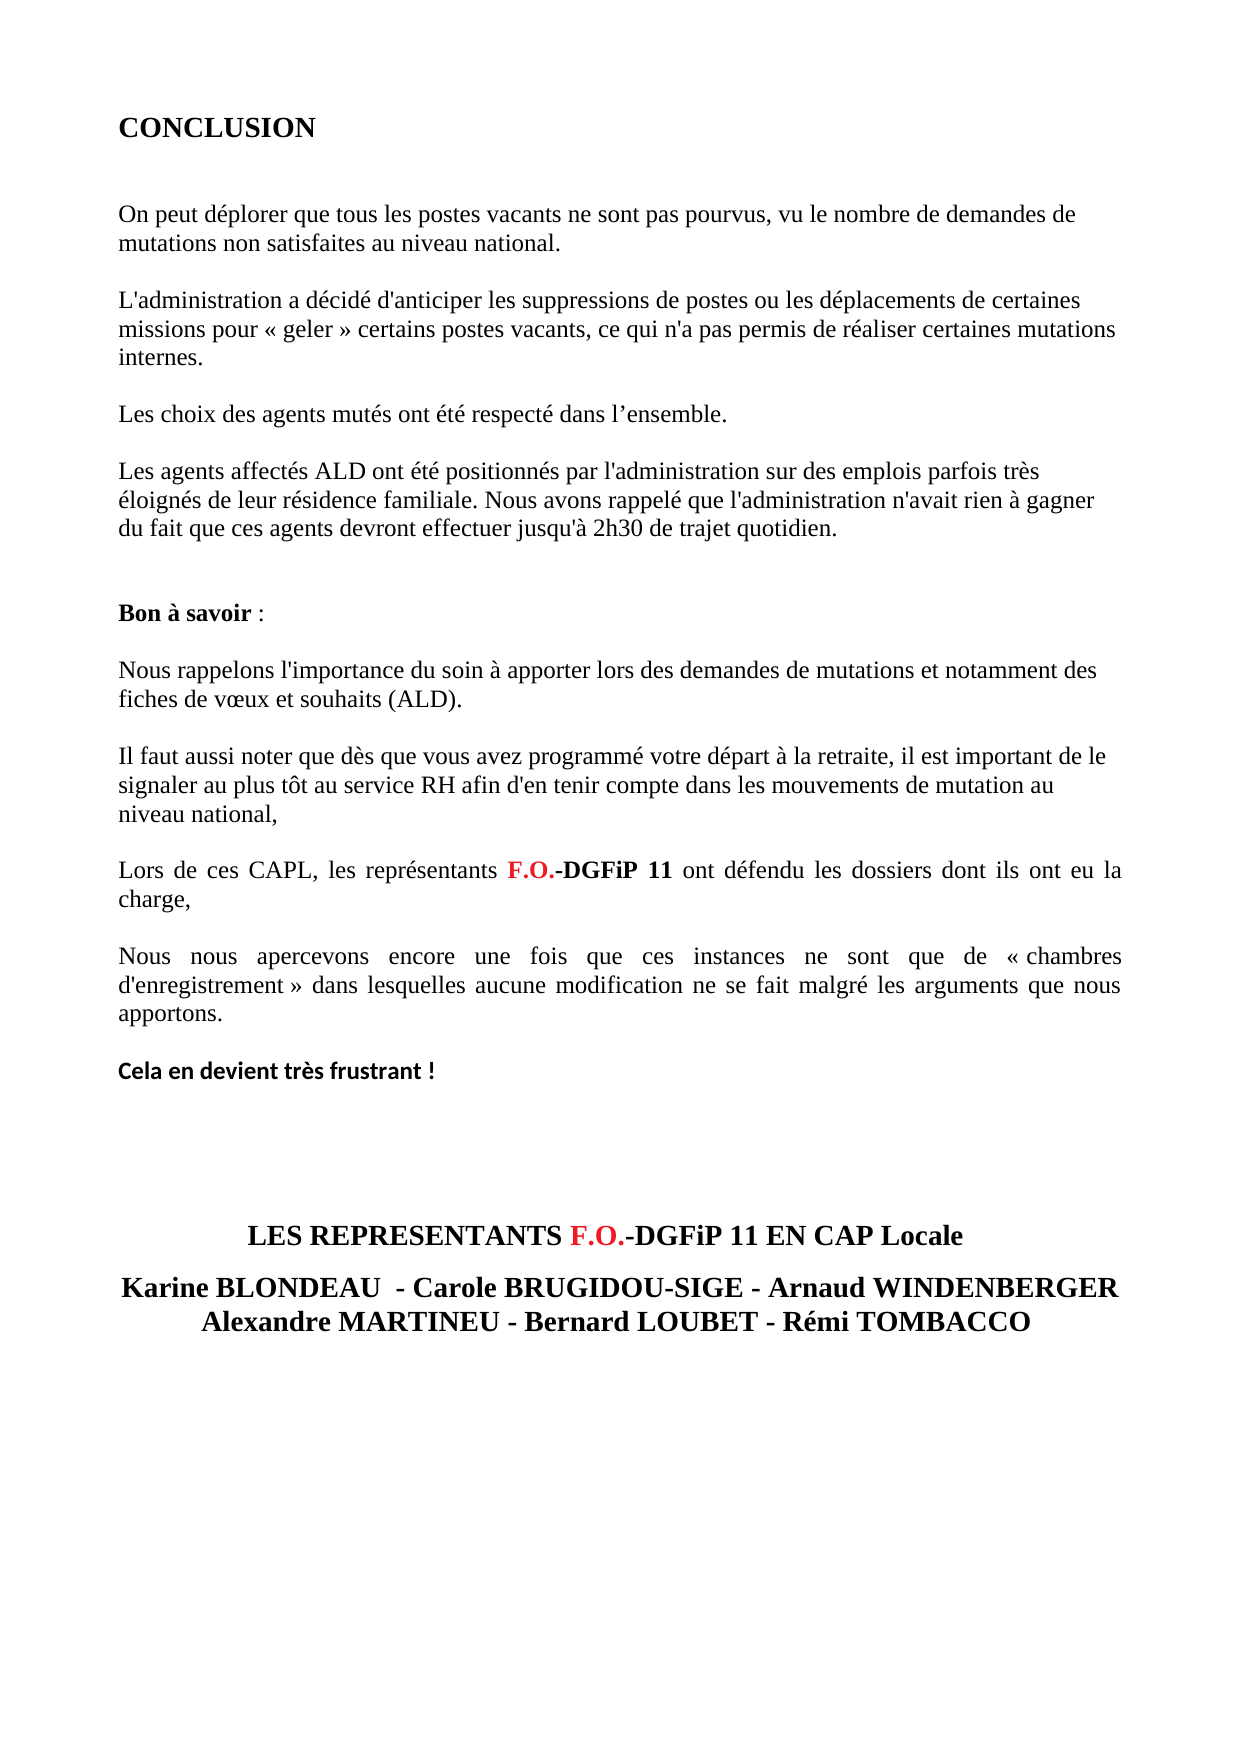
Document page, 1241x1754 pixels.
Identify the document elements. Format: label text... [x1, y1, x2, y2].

text Il faut aussi noter que dès que vous avez programmé votre départ à la retraite, il est important de le signaler au plus tôt au service RH afin d'en tenir compte dans les mouvements de mutation au niveau national, [118, 741, 1122, 827]
text Nous rappelons l'importance du soin à apporter lors des demandes de mutations et notamment des fiches de vœux et souhaits (ALD). [118, 655, 1122, 712]
text Lors de ces CAPL, les représentants F.O.-DGFiP 11 ont défendu les dossiers dont ils ont eu la charge, [118, 856, 1122, 913]
text Cela en devient très frustrant ! [118, 1055, 1122, 1086]
text Karine BLONDEAU - Carole BRUGIDOU-SIGE - Arnaud WINDENBERGER Alexandre MARTINEU - Bernard LOUBET - Rémi TOMBACCO [118, 1270, 1122, 1337]
text Bon à savoir : [118, 598, 1122, 627]
text On peut déplorer que tous les postes vacants ne sont pas pourvus, vu le nombre de demandes de mutations non satisfaites au niveau national. [118, 199, 1122, 257]
text Nous nous apercevons encore une fois que ces instances ne sont que de « chambres d'enregistrement » dans lesquelles aucune modification ne se fait malgré les arguments que nous apportons. [118, 941, 1122, 1027]
text L'administration a décidé d'anticiper les suppressions de postes ou les déplacements de certaines missions pour « geler » certains postes vacants, ce qui n'a pas permis de réaliser certaines mutations internes. [118, 285, 1122, 371]
text Les choix des agents mutés ont été respecté dans l’ensemble. [118, 399, 1122, 428]
text LES REPRESENTANTS F.O.-DGFiP 11 EN CAP Locale [88, 1218, 1122, 1252]
text CONCLUSION [118, 110, 1122, 143]
text Les agents affectés ALD ont été positionnés par l'administration sur des emplois parfois très éloignés de leur résidence familiale. Nous avons rappelé que l'administration n'avait rien à gagner du fait que ces agents devront effectuer jusqu'à 2h30 de trajet quotidien. [118, 456, 1122, 542]
